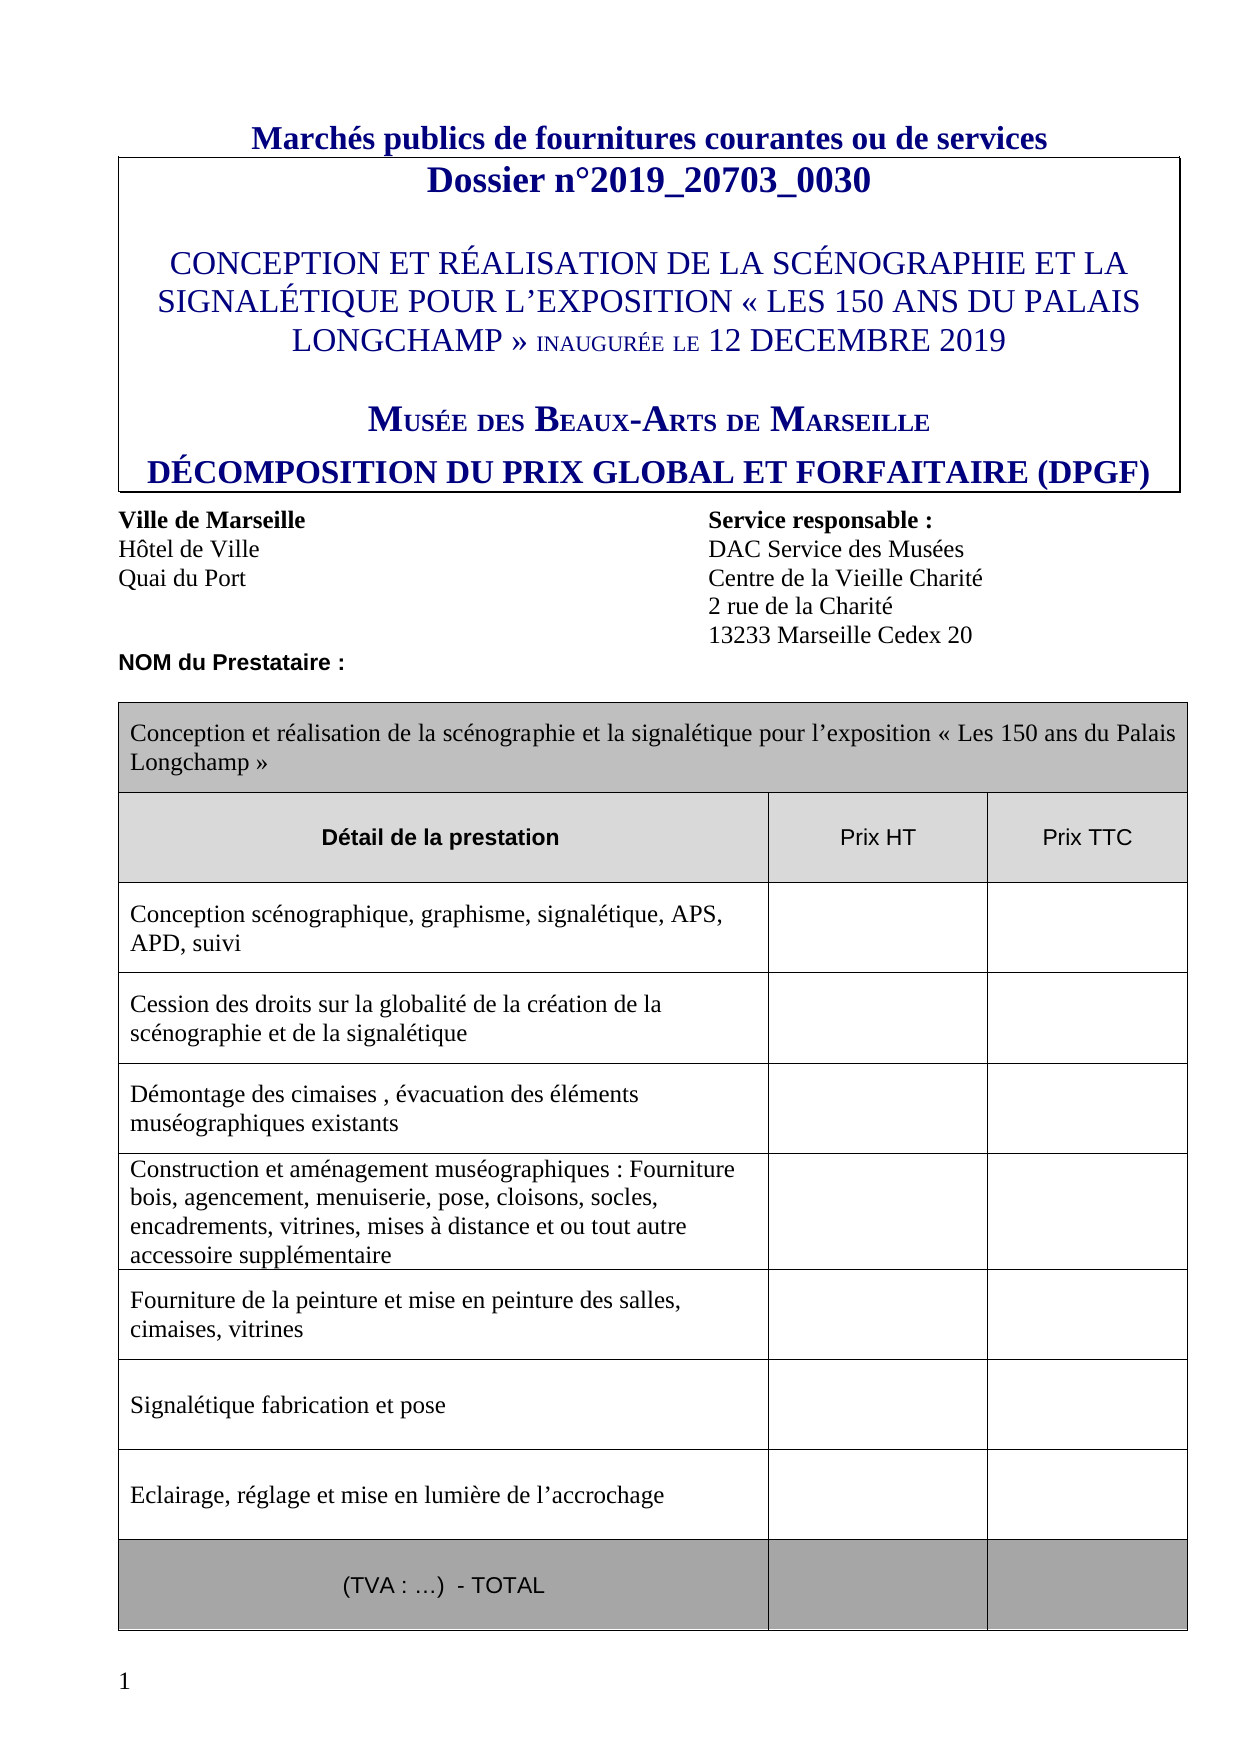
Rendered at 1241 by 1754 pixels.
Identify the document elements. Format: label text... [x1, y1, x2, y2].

table_cell [769, 1360, 987, 1449]
table_cell (TVA : …) - TOTAL [119, 1540, 768, 1629]
table_cell [769, 1540, 987, 1629]
text 13233 Marseille Cedex 20 [118, 620, 1181, 649]
table_cell [988, 1154, 1187, 1269]
table_cell [769, 883, 987, 972]
text Musée des Beaux-Arts de Marseille [119, 396, 1179, 440]
table_cell Prix TTC [988, 793, 1187, 882]
text DÉCOMPOSITION DU PRIX GLOBAL ET FORFAITAIRE (DPGF) [119, 452, 1179, 491]
text CONCEPTION ET RÉALISATION DE LA SCÉNOGRAPHIE ET LA SIGNALÉTIQUE POUR L’EXPOSITION « LES 150 ANS DU PALAIS LONGCHAMP » inaugurée le 12 DECEMBRE 2019 [119, 243, 1179, 358]
table_cell [769, 1450, 987, 1539]
table_cell [988, 1540, 1187, 1629]
table_cell Démontage des cimaises , évacuation des éléments muséographiques existants [119, 1064, 768, 1153]
table_cell [769, 1064, 987, 1153]
text Quai du Port Centre de la Vieille Charité [118, 563, 1181, 591]
table_cell [769, 1270, 987, 1359]
table_cell Eclairage, réglage et mise en lumière de l’accrochage [119, 1450, 768, 1539]
table_cell [988, 973, 1187, 1062]
text Ville de Marseille Service responsable : [118, 505, 1181, 534]
table_cell Détail de la prestation [119, 793, 768, 882]
table_cell Construction et aménagement muséographiques : Fourniture bois, agencement, menuiserie, pose, cloisons, socles, encadrements, vitrines, mises à distance et ou tout autre accessoire supplémentaire [119, 1154, 768, 1269]
table_header Conception et réalisation de la scénographie et la signalétique pour l’exposition « Les 150 ans du Palais Longchamp » [119, 703, 1187, 792]
table_cell Cession des droits sur la globalité de la création de la scénographie et de la signalétique [119, 973, 768, 1062]
table_cell [988, 1270, 1187, 1359]
table_cell Fourniture de la peinture et mise en peinture des salles, cimaises, vitrines [119, 1270, 768, 1359]
table_cell [769, 973, 987, 1062]
table_cell [988, 1360, 1187, 1449]
text Dossier n°2019_20703_0030 [119, 158, 1179, 200]
table_cell Prix HT [769, 793, 987, 882]
table_cell [988, 1450, 1187, 1539]
table_cell [988, 883, 1187, 972]
text Marchés publics de fournitures courantes ou de services [118, 118, 1181, 156]
text 2 rue de la Charité [118, 591, 1181, 620]
text NOM du Prestataire : [118, 649, 1181, 675]
table_cell [988, 1064, 1187, 1153]
table_cell Conception scénographique, graphisme, signalétique, APS, APD, suivi [119, 883, 768, 972]
table_cell [769, 1154, 987, 1269]
table_cell Signalétique fabrication et pose [119, 1360, 768, 1449]
text Hôtel de Ville DAC Service des Musées [118, 534, 1181, 563]
